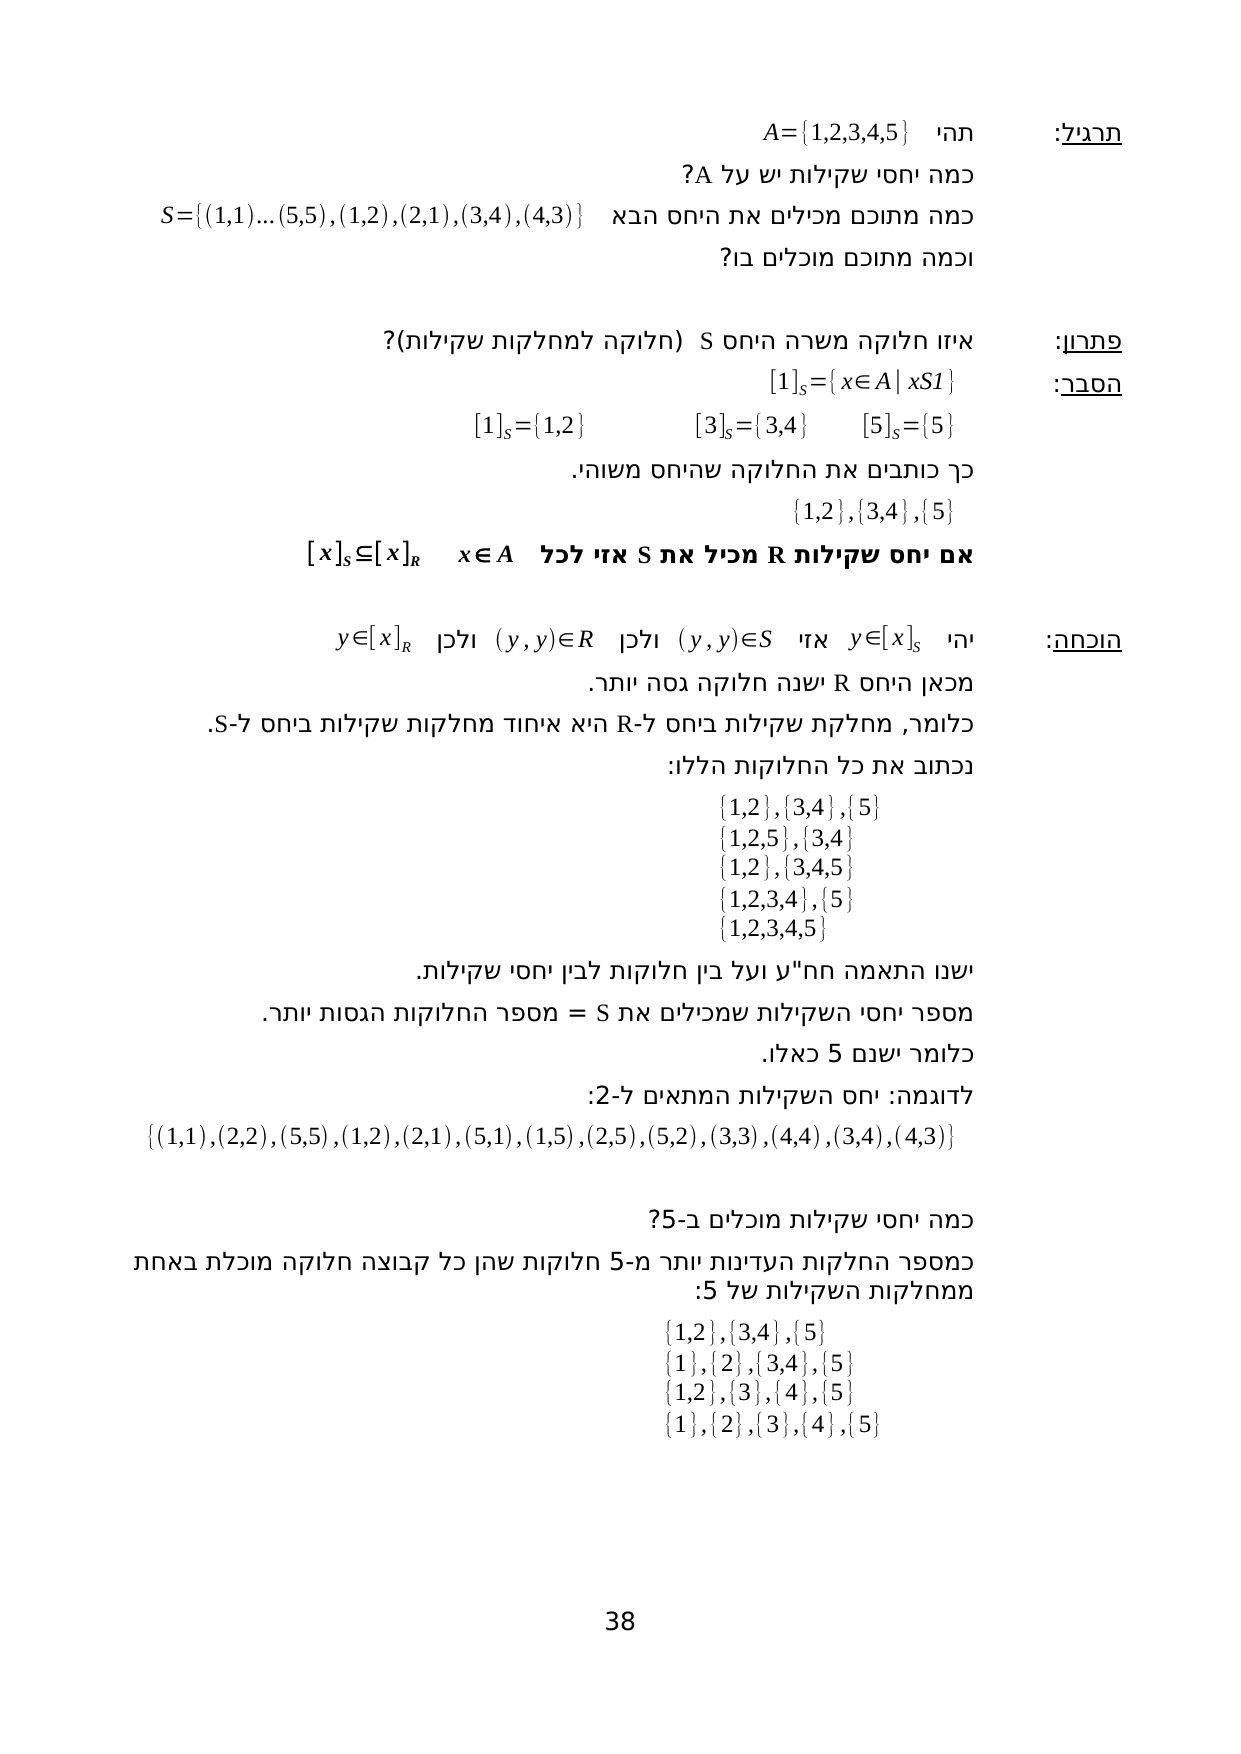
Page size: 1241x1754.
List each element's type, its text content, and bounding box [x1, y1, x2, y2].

text מכאן היחס R ישנה חלוקה גסה יותר. [118, 668, 974, 697]
text כמספר החלקות העדינות יותר מ-5 חלוקות שהן כל קבוצה חלוקה מוכלת באחת ממחלקות השקילות של 5: [118, 1247, 974, 1306]
text אם יחס שקילות R מכיל את S אזי לכל [118, 539, 1122, 570]
text כלומר, מחלקת שקילות ביחס ל-R היא איחוד מחלקות שקילות ביחס ל-S. [118, 709, 974, 739]
text לדוגמה: יחס השקילות המתאים ל-2: [118, 1081, 974, 1110]
text הסבר: [118, 368, 1122, 399]
list כמה מתוכם מכילים את היחס הבא [118, 202, 974, 231]
list כמה יחסי שקילות יש על A? [118, 160, 974, 189]
list וכמה מתוכם מוכלים בו? [118, 243, 974, 272]
text ישנו התאמה חח"ע ועל בין חלוקות לבין יחסי שקילות. [118, 956, 974, 985]
text מספר יחסי השקילות שמכילים את S = מספר החלוקות הגסות יותר. [118, 998, 974, 1027]
text כך כותבים את החלוקה שהיחס משוהי. [118, 456, 1122, 485]
text הוכחה: יהי אזי ולכן ולכן [118, 624, 1122, 655]
list תרגיל: תהי [118, 118, 1122, 147]
text כמה יחסי שקילות מוכלים ב-5? [118, 1206, 974, 1235]
text פתרון: איזו חלוקה משרה היחס S (חלוקה למחלקות שקילות)? [118, 326, 1122, 355]
text נכתוב את כל החלוקות הללו: [118, 751, 974, 781]
text כלומר ישנם 5 כאלו. [118, 1039, 974, 1069]
